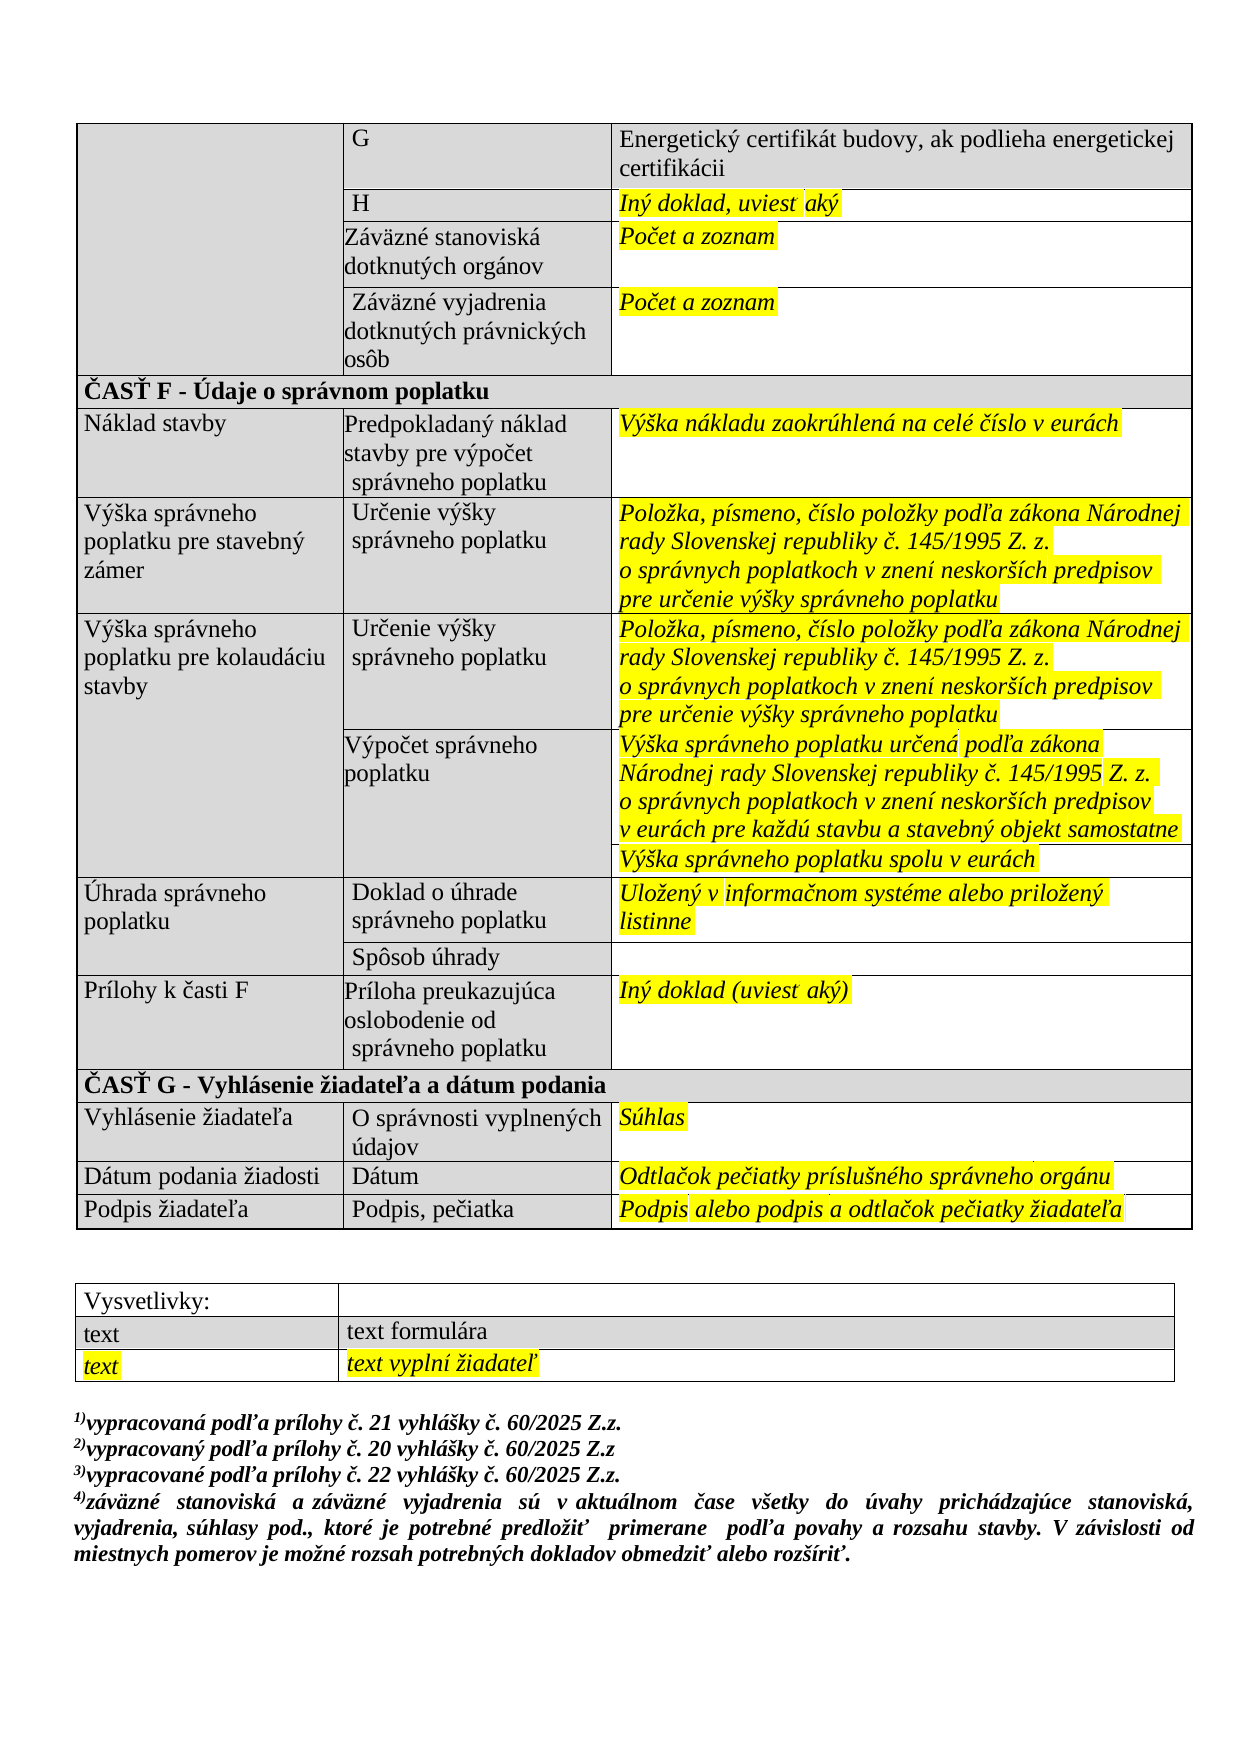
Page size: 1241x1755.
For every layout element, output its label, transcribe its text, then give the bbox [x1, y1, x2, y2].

table_cell Energetický certifikát budovy, ak podlieha energetickej certifikácii [612, 124, 1191, 188]
table_cell O správnosti vyplnených údajov [344, 1103, 611, 1161]
table_cell text vyplní žiadateľ [339, 1350, 1174, 1381]
text 2)vypracovaný podľa prílohy č. 20 vyhlášky č. 60/2025 Z.z [74, 1435, 1196, 1461]
text 4)záväzné stanoviská a záväzné vyjadrenia sú v aktuálnom čase všetky do úvahy prichádzajúce stanoviská, vyjadrenia, súhlasy pod., ktoré je potrebné predložiť primerane podľa povahy a rozsahu stavby. V závislosti od miestnych pomerov je možné rozsah potrebných dokladov obmedziť alebo rozšíriť. [74, 1488, 1196, 1567]
table_cell Dátum podania žiadosti [78, 1162, 343, 1194]
text 3)vypracované podľa prílohy č. 22 vyhlášky č. 60/2025 Z.z. [74, 1461, 1196, 1488]
table_header Vysvetlivky: [76, 1284, 338, 1316]
table_cell Podpis alebo podpis a odtlačok pečiatky žiadateľa [612, 1195, 1191, 1228]
table_cell Výška správneho poplatku určená podľa zákona Národnej rady Slovenskej republiky č. 145/1995 Z. z. o správnych poplatkoch v znení neskorších predpisov v eurách pre každú stavbu a stavebný objekt samostatne [612, 730, 1191, 844]
table_cell Výpočet správneho poplatku [344, 730, 611, 877]
table_cell Súhlas [612, 1103, 1191, 1161]
table_cell Výška správneho poplatku pre stavebný zámer [78, 498, 343, 613]
table_cell Určenie výšky správneho poplatku [344, 614, 611, 729]
table_cell Záväzné vyjadrenia dotknutých právnických osôb [344, 288, 611, 375]
table_cell ČASŤ F - Údaje o správnom poplatku [78, 376, 1191, 408]
table_cell Prílohy k časti F [78, 976, 343, 1069]
table_cell Určenie výšky správneho poplatku [344, 498, 611, 613]
table_cell Podpis, pečiatka [344, 1195, 611, 1228]
table_cell Počet a zoznam [612, 288, 1191, 375]
table_cell Náklad stavby [78, 409, 343, 497]
table_cell Uložený v informačnom systéme alebo priložený listinne [612, 878, 1191, 942]
table_cell Odtlačok pečiatky príslušného správneho orgánu [612, 1162, 1191, 1194]
table_cell [612, 943, 1191, 975]
text 1)vypracovaná podľa prílohy č. 21 vyhlášky č. 60/2025 Z.z. [74, 1409, 1196, 1435]
table_cell Počet a zoznam [612, 222, 1191, 287]
table_cell H [344, 190, 611, 221]
table_cell Výška správneho poplatku spolu v eurách [612, 845, 1191, 877]
table_cell text [76, 1350, 338, 1381]
table_cell text [76, 1317, 338, 1348]
table_header [339, 1284, 1174, 1316]
table_cell Výška správneho poplatku pre kolaudáciu stavby [78, 614, 343, 877]
table_cell Položka, písmeno, číslo položky podľa zákona Národnej rady Slovenskej republiky č. 145/1995 Z. z. o správnych poplatkoch v znení neskorších predpisov pre určenie výšky správneho poplatku [612, 498, 1191, 613]
table_cell Doklad o úhrade správneho poplatku [344, 878, 611, 942]
table_cell Iný doklad, uviesť aký [612, 190, 1191, 221]
table_cell Predpokladaný náklad stavby pre výpočet správneho poplatku [344, 409, 611, 497]
table_cell text formulára [339, 1317, 1174, 1348]
table_cell Vyhlásenie žiadateľa [78, 1103, 343, 1161]
table_cell Záväzné stanoviská dotknutých orgánov [344, 222, 611, 287]
table_cell Podpis žiadateľa [78, 1195, 343, 1228]
table_cell Spôsob úhrady [344, 943, 611, 975]
table_cell Príloha preukazujúca oslobodenie od správneho poplatku [344, 976, 611, 1069]
table_cell Iný doklad (uviesť aký) [612, 976, 1191, 1069]
table_cell Položka, písmeno, číslo položky podľa zákona Národnej rady Slovenskej republiky č. 145/1995 Z. z. o správnych poplatkoch v znení neskorších predpisov pre určenie výšky správneho poplatku [612, 614, 1191, 729]
table_header [78, 124, 343, 375]
table_cell Dátum [344, 1162, 611, 1194]
table_cell G [344, 124, 611, 188]
table_cell Úhrada správneho poplatku [78, 878, 343, 975]
table_cell ČASŤ G - Vyhlásenie žiadateľa a dátum podania [78, 1070, 1191, 1102]
table_cell Výška nákladu zaokrúhlená na celé číslo v eurách [612, 409, 1191, 497]
